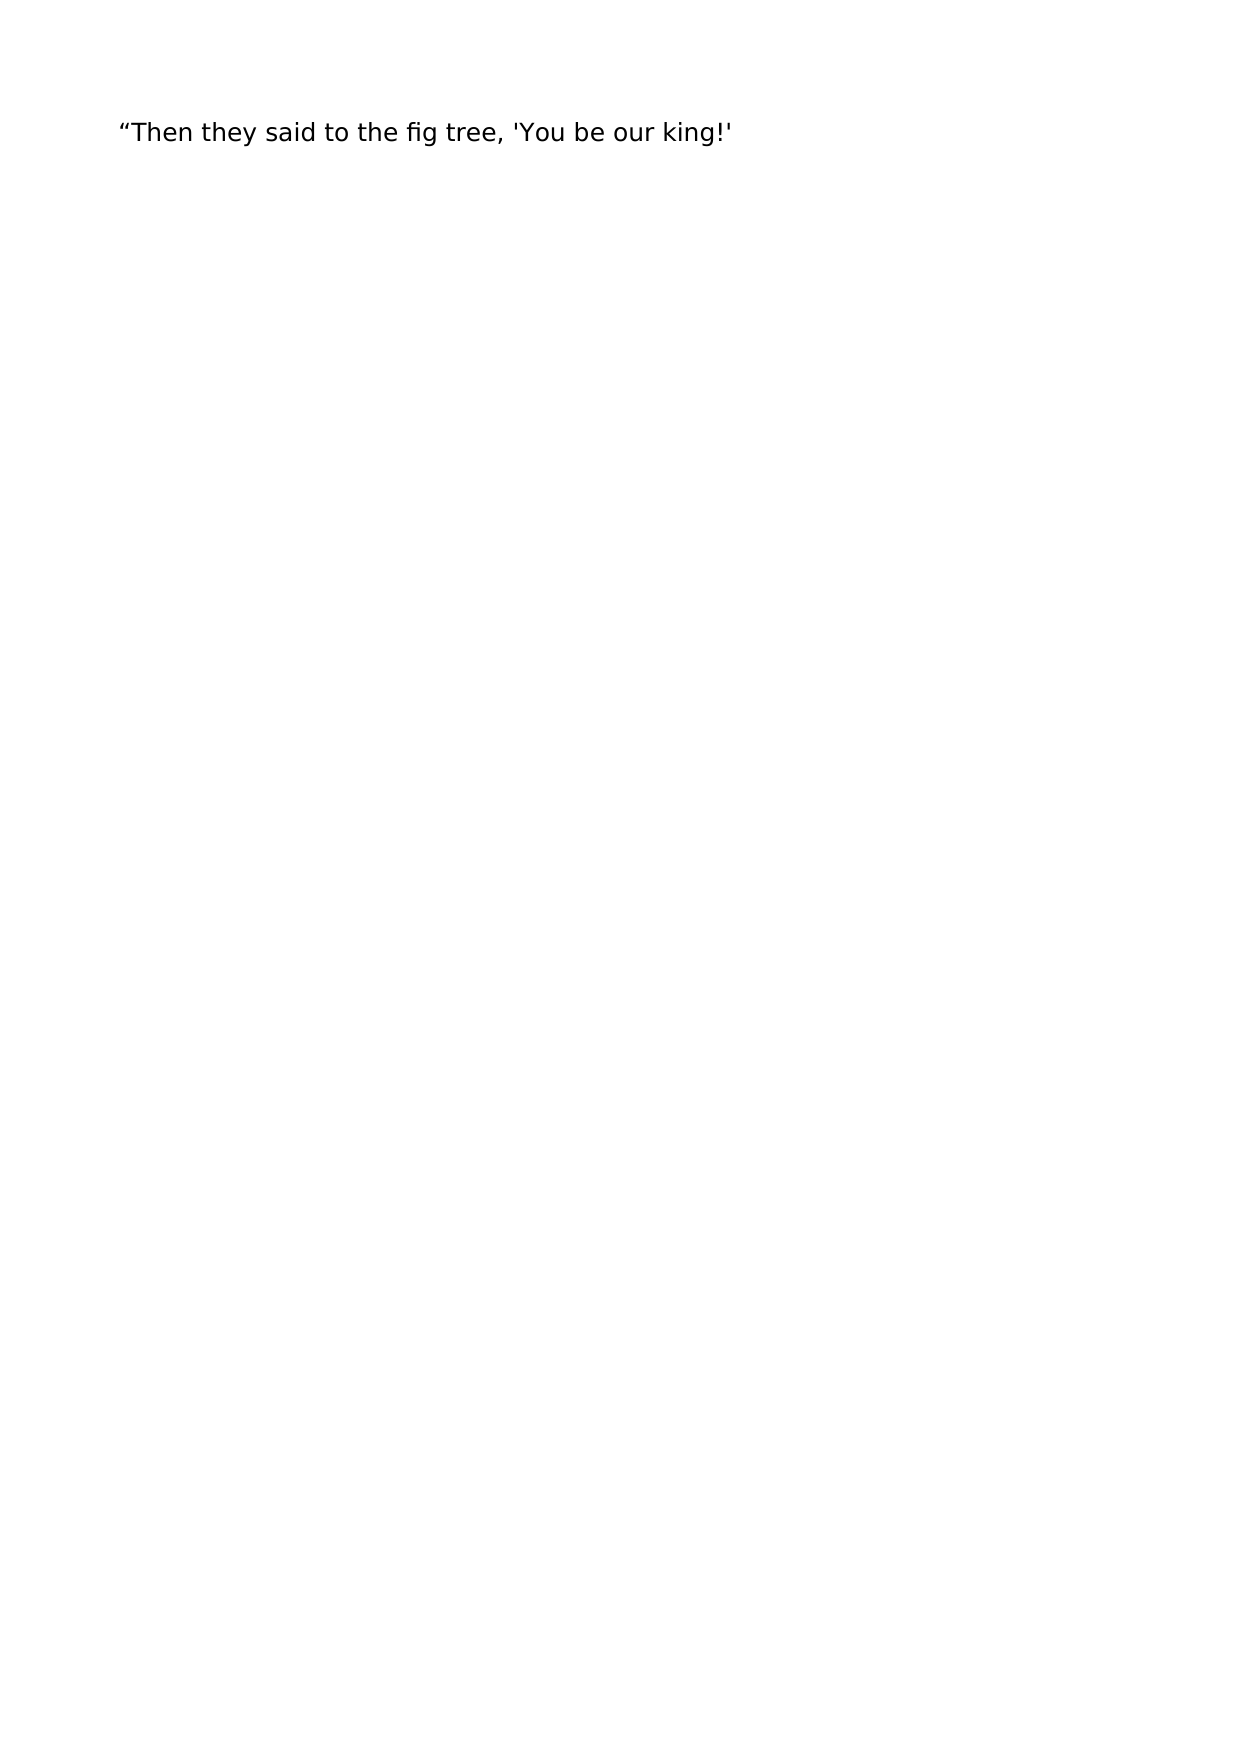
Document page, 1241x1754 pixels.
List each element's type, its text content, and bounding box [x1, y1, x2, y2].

text “Then they said to the fig tree, 'You be our king!' [118, 118, 1122, 147]
